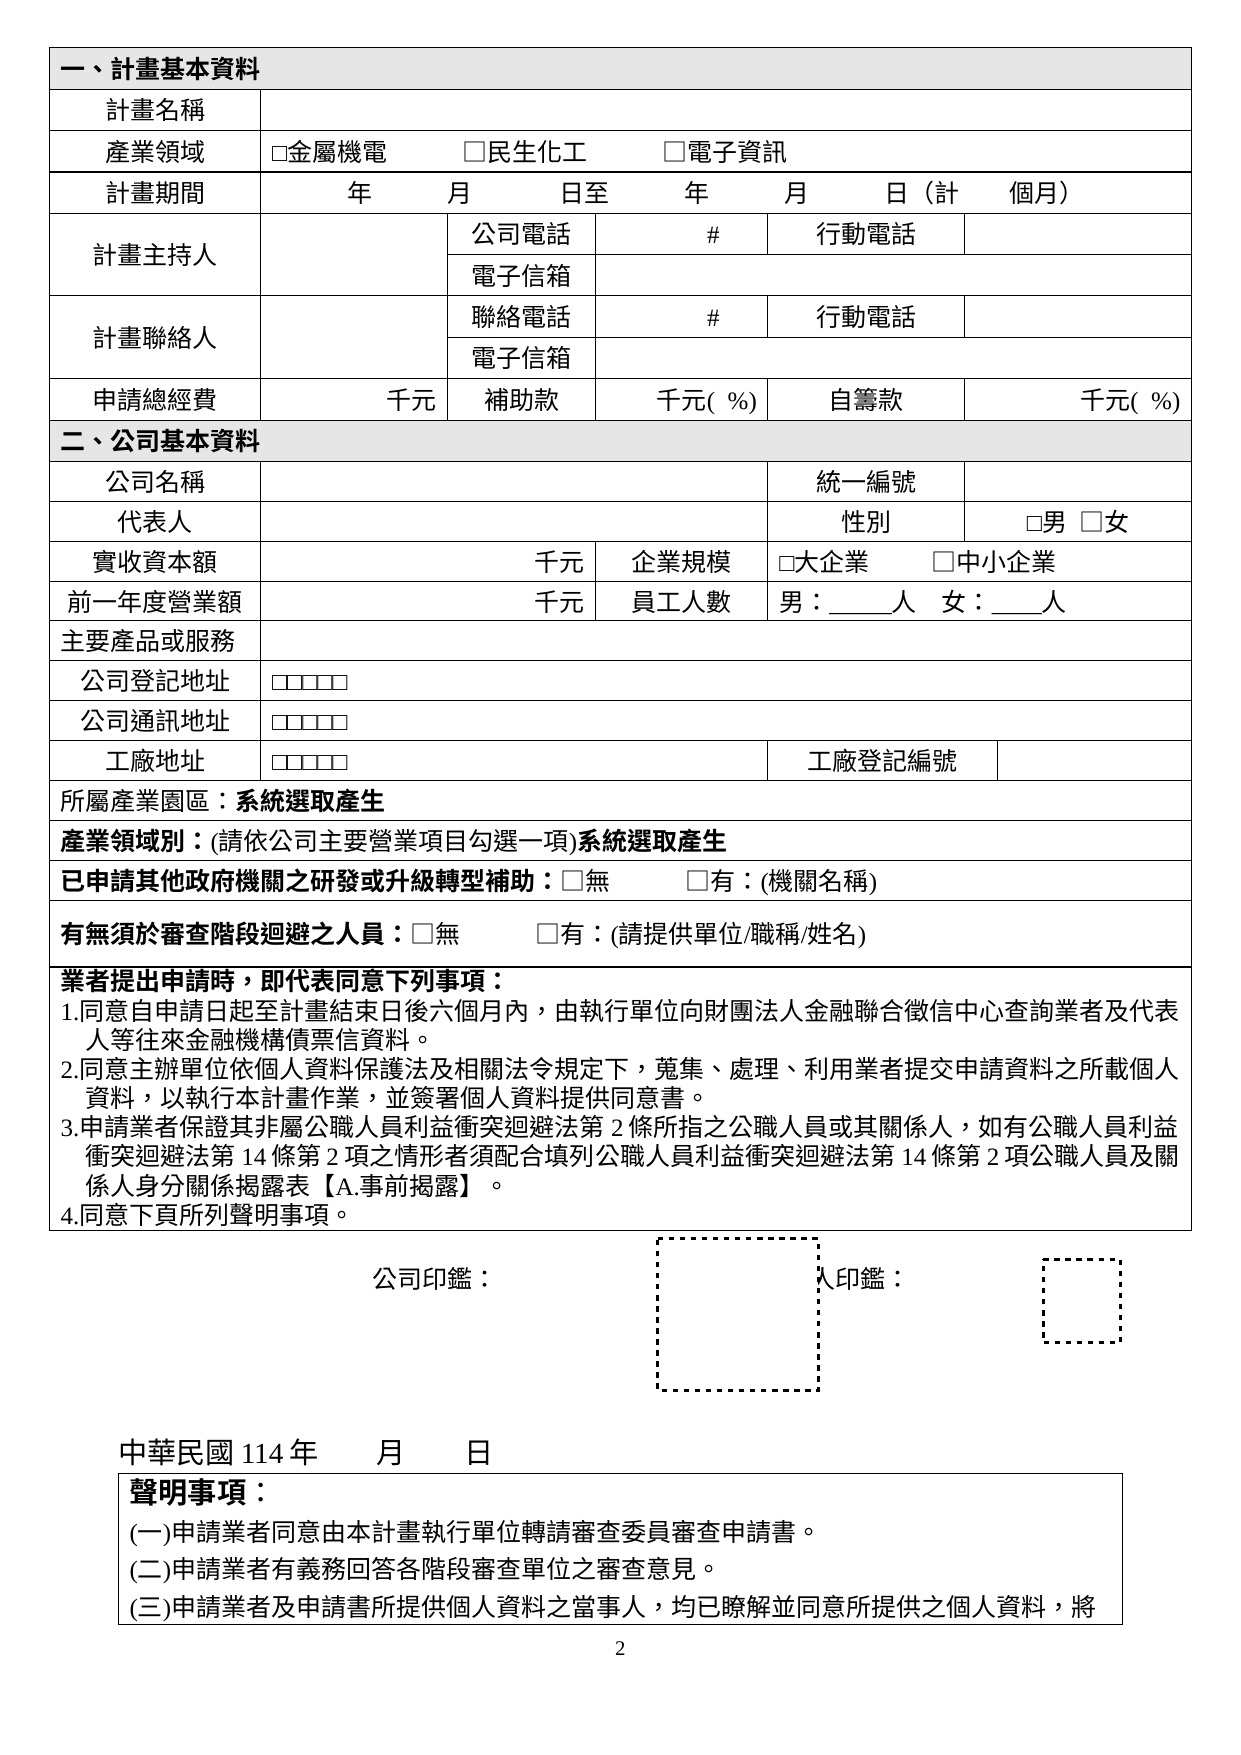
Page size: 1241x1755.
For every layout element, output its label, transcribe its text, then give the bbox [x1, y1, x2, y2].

table_cell 千元 [261, 542, 595, 581]
table_cell [965, 296, 1191, 337]
table_cell 代表人 [50, 502, 260, 541]
table_cell 計畫主持人 [50, 214, 260, 295]
table_cell [261, 462, 767, 501]
table_cell 工廠登記編號 [768, 741, 997, 780]
table_cell 男：_____人 女：____人 [768, 582, 1191, 620]
table_cell 年 月 日至 年 月 日（計 個月） [261, 173, 1191, 213]
table_cell 千元( %) [965, 379, 1191, 419]
table_cell 統一編號 [768, 462, 964, 501]
table_cell 公司電話 [448, 214, 595, 254]
table_cell [596, 255, 1191, 295]
table_cell 所屬產業園區：系統選取產生 [50, 781, 1191, 820]
table_cell □□□□□ [261, 661, 1191, 700]
table_cell [965, 214, 1191, 254]
table_cell 員工人數 [596, 582, 767, 620]
table_cell 實收資本額 [50, 542, 260, 581]
table_cell 計畫期間 [50, 173, 260, 213]
table_cell 工廠地址 [50, 741, 260, 780]
table_cell □男 □女 [965, 502, 1191, 541]
table_cell 公司登記地址 [50, 661, 260, 700]
text 公司印鑑： 代表人印鑑： [818, 1260, 1022, 1296]
table_cell [261, 502, 767, 541]
table_cell □大企業 □中小企業 [768, 542, 1191, 581]
table_cell 已申請其他政府機關之研發或升級轉型補助：□無 □有：(機關名稱) [50, 861, 1191, 900]
table_cell [261, 621, 1191, 660]
table_cell [261, 90, 1191, 130]
table_cell [965, 462, 1191, 501]
text 公司印鑑： 代表人印鑑： [118, 1260, 658, 1296]
table_cell 前一年度營業額 [50, 582, 260, 620]
table_cell 產業領域別：(請依公司主要營業項目勾選一項)系統選取產生 [50, 821, 1191, 860]
table_cell 千元 [261, 582, 595, 620]
table_cell 千元 [261, 379, 447, 419]
table_cell 電子信箱 [448, 255, 595, 295]
table_cell 產業領域 [50, 131, 260, 171]
table_cell 行動電話 [768, 296, 964, 337]
table_cell [261, 296, 447, 378]
table_cell 自籌款 [768, 379, 964, 419]
table_cell 千元( %) [596, 379, 767, 419]
table_cell [998, 741, 1191, 780]
table_cell 主要產品或服務 [50, 621, 260, 660]
table_cell 計畫名稱 [50, 90, 260, 130]
table_cell # [596, 296, 767, 337]
table_cell 申請總經費 [50, 379, 260, 419]
table_cell 二、公司基本資料 [50, 421, 1191, 461]
table_cell 有無須於審查階段迴避之人員：□無 □有：(請提供單位/職稱/姓名) [50, 901, 1191, 966]
table_cell □金屬機電 □民生化工 □電子資訊 [261, 131, 1191, 171]
table_header 一、計畫基本資料 [50, 48, 1191, 89]
table_cell 公司通訊地址 [50, 701, 260, 740]
table_cell □□□□□ [261, 741, 767, 780]
text 中華民國114年 月 日 [118, 1430, 1022, 1472]
table_cell 性別 [768, 502, 964, 541]
table_cell 行動電話 [768, 214, 964, 254]
table_cell [261, 214, 447, 295]
table_cell [596, 338, 1191, 378]
table_cell 電子信箱 [448, 338, 595, 378]
table_cell □□□□□ [261, 701, 1191, 740]
table_cell 公司名稱 [50, 462, 260, 501]
table_cell 補助款 [448, 379, 595, 419]
table_cell 業者提出申請時，即代表同意下列事項： 1.同意自申請日起至計畫結束日後六個月內，由執行單位向財團法人金融聯合徵信中心查詢業者及代表人等往來金融機構債票信資料。 2.同意主辦單位依個人資料保護法及相關法令規定下，蒐集、處理、利用業者提交申請資料之所載個人資料，以執行本計畫作業，並簽署個人資料提供同意書。 3.申請業者保證其非屬公職人員利益衝突迴避法第2條所指之公職人員或其關係人，如有公職人員利益衝突迴避法第14條第2項之情形者須配合填列公職人員利益衝突迴避法第14條第2項公職人員及關係人身分關係揭露表【A.事前揭露】。 4.同意下頁所列聲明事項。 [50, 968, 1191, 1230]
table_header 聲明事項： (一)申請業者同意由本計畫執行單位轉請審查委員審查申請書。 (二)申請業者有義務回答各階段審查單位之審查意見。 (三)申請業者及申請書所提供個人資料之當事人，均已瞭解並同意所提供之個人資料，將 [119, 1474, 1122, 1623]
table_cell # [596, 214, 767, 254]
table_cell 聯絡電話 [448, 296, 595, 337]
table_cell 計畫聯絡人 [50, 296, 260, 378]
table_cell 企業規模 [596, 542, 767, 581]
